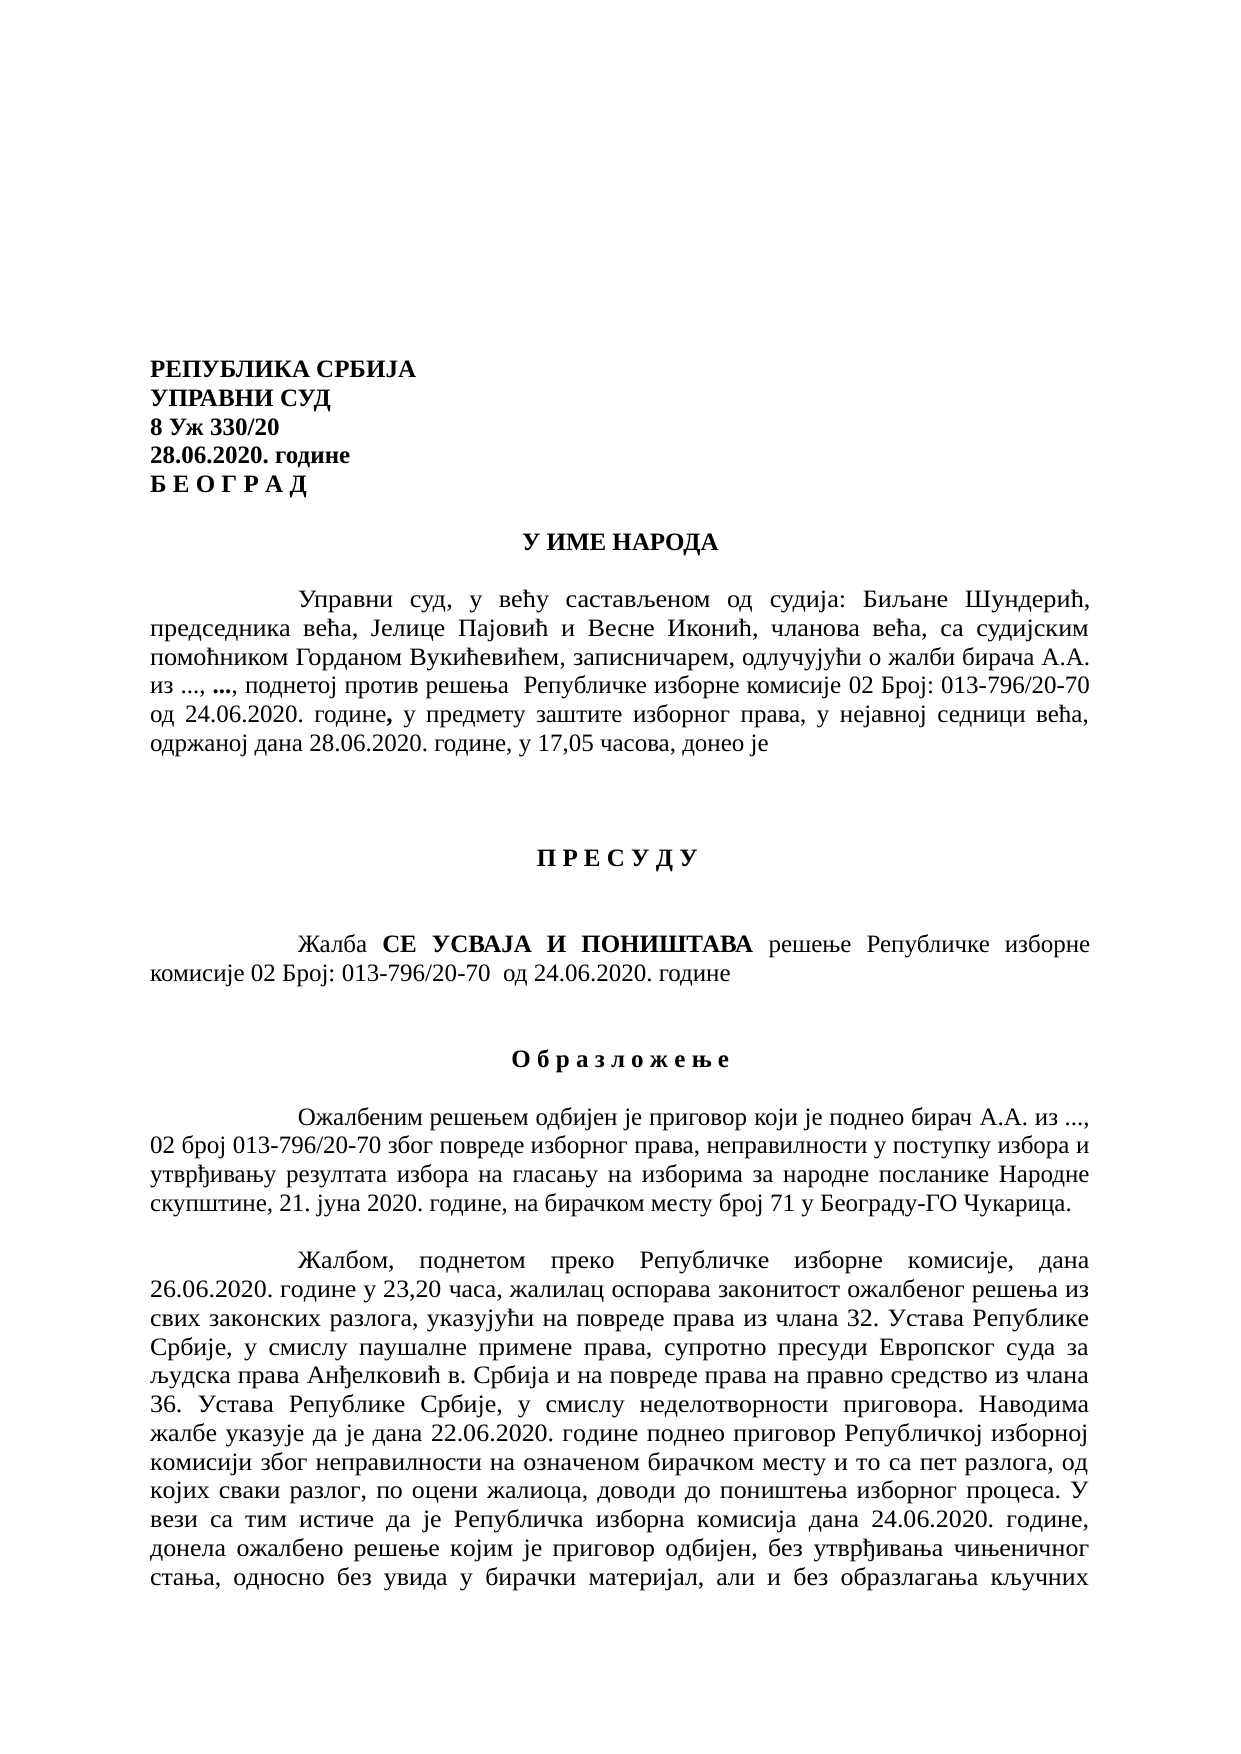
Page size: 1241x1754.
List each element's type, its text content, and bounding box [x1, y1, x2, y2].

text У ИМЕ НАРОДА [150, 527, 1090, 555]
text О б р а з л о ж е њ е [150, 1044, 1090, 1073]
text Жалбом, поднетом преко Републичке изборне комисије, дана 26.06.2020. године у 23,20 часа, жалилац оспорава законитост ожалбеног решења из свих законских разлога, указујући на повреде права из члана 32. Устава Републике Србије, у смислу паушалне примене права, супротно пресуди Европског суда за људска права Анђелковић в. Србија и на повреде права на правно средство из члана 36. Устава Републике Србије, у смислу неделотворности приговора. Наводима жалбе указује да је дана 22.06.2020. године поднео приговор Републичкој изборној комисији због неправилности на означеном бирачком месту и то са пет разлога, од којих сваки разлог, по оцени жалиоца, доводи до поништења изборног процеса. У вези са тим истиче да је Републичка изборна комисија дана 24.06.2020. године, донела ожалбено решење којим је приговор одбијен, без утврђивања чињеничног стања, односно без увида у бирачки материјал, али и без образлагања кључних [150, 1245, 1090, 1590]
text Ожалбеним решењем одбијен је приговор који је поднео бирач А.А. из ..., 02 број 013-796/20-70 због повреде изборног права, неправилности у поступку избора и утврђивању резултата избора на гласању на изборима за народне посланике Народне скупштине, 21. јуна 2020. године, на бирачком месту број 71 у Београду-ГО Чукарица. [150, 1102, 1090, 1217]
text Управни суд, у већу састављеном од судија: Биљане Шундерић, председника већа, Јелице Пајовић и Весне Иконић, чланова већа, са судијским помоћником Горданом Вукићевићем, записничарем, одлучујући о жалби бирача А.А. из ..., ..., поднетој против решења Републичке изборне комисије 02 Број: 013-796/20-70 од 24.06.2020. године, у предмету заштите изборног права, у нејавној седници већа, одржаној дана 28.06.2020. године, у 17,05 часова, донео је [150, 584, 1090, 757]
text Жалба СЕ УСВАЈА И ПОНИШТАВА решење Републичке изборне комисије 02 Број: 013-796/20-70 од 24.06.2020. године [150, 929, 1090, 987]
text УПРАВНИ СУД [150, 383, 1090, 412]
text Б Е О Г Р А Д [150, 469, 1090, 498]
text РЕПУБЛИКА СРБИЈА [150, 148, 1090, 383]
text 8 Уж 330/20 [150, 412, 1090, 440]
text 28.06.2020. године [150, 440, 1090, 469]
text П Р Е С У Д У [150, 843, 1090, 872]
